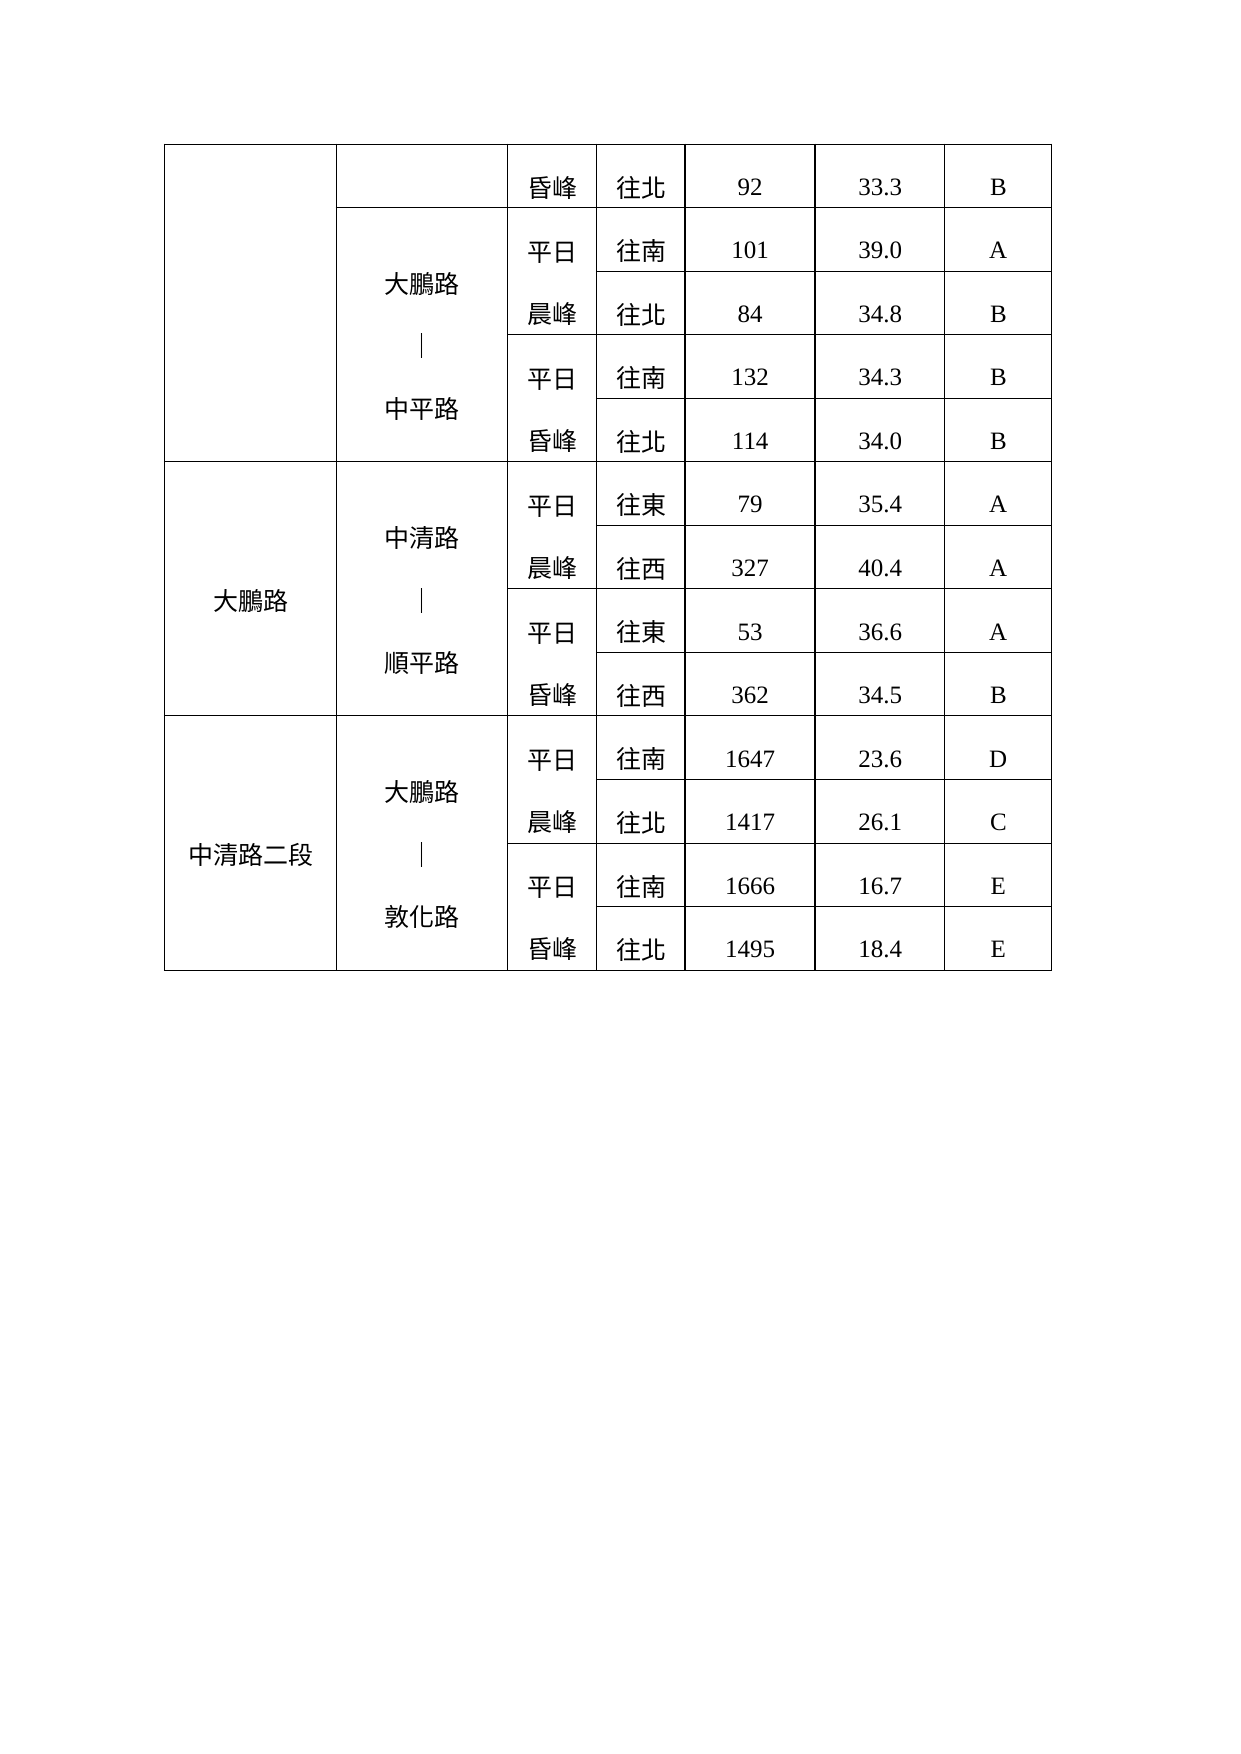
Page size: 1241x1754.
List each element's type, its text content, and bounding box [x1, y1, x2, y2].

table_cell E [945, 844, 1051, 906]
table_cell 34.5 [816, 653, 944, 715]
table_cell A [945, 462, 1051, 525]
table_cell 114 [686, 399, 814, 461]
table_cell D [945, 716, 1051, 779]
table_cell 平日 晨峰 [508, 208, 596, 334]
table_cell 往南 [597, 335, 684, 398]
table_cell 18.4 [816, 907, 944, 969]
table_cell 34.3 [816, 335, 944, 398]
table_cell 39.0 [816, 208, 944, 271]
table_cell 中清路 ｜ 順平路 [337, 462, 507, 715]
table_cell 往南 [597, 844, 684, 906]
table_cell 26.1 [816, 780, 944, 842]
table_cell 35.4 [816, 462, 944, 525]
table_cell B [945, 399, 1051, 461]
table_cell 40.4 [816, 526, 944, 588]
table_cell 1495 [686, 907, 814, 969]
table_cell C [945, 780, 1051, 842]
table_cell 昏峰 [508, 145, 596, 207]
table_cell 大鵬路 ｜ 中平路 [337, 208, 507, 461]
table_cell 79 [686, 462, 814, 525]
table_cell B [945, 145, 1051, 207]
table_cell 34.8 [816, 272, 944, 334]
table_cell 33.3 [816, 145, 944, 207]
table_cell A [945, 526, 1051, 588]
table_cell 101 [686, 208, 814, 271]
table_cell 平日 昏峰 [508, 335, 596, 461]
table_cell 132 [686, 335, 814, 398]
table_cell 中清路二段 [165, 716, 336, 969]
table_cell 往北 [597, 272, 684, 334]
table_cell A [945, 208, 1051, 271]
table_cell 往北 [597, 907, 684, 969]
table_cell 84 [686, 272, 814, 334]
table_cell 1647 [686, 716, 814, 779]
table_cell B [945, 335, 1051, 398]
table_cell A [945, 589, 1051, 652]
table_cell [337, 145, 507, 207]
table_cell 36.6 [816, 589, 944, 652]
table_cell B [945, 653, 1051, 715]
table_cell B [945, 272, 1051, 334]
table_cell [165, 145, 336, 461]
table_cell 往南 [597, 208, 684, 271]
table_cell 平日 晨峰 [508, 462, 596, 588]
table_cell E [945, 907, 1051, 969]
table_cell 92 [686, 145, 814, 207]
table_cell 平日 昏峰 [508, 589, 596, 715]
table_cell 362 [686, 653, 814, 715]
table_cell 平日 晨峰 [508, 716, 596, 842]
table_cell 往西 [597, 653, 684, 715]
table_cell 34.0 [816, 399, 944, 461]
table_cell 往北 [597, 399, 684, 461]
table_cell 往西 [597, 526, 684, 588]
table_cell 往南 [597, 716, 684, 779]
table_cell 1417 [686, 780, 814, 842]
table_cell 大鵬路 [165, 462, 336, 715]
table_cell 往北 [597, 145, 684, 207]
table_cell 327 [686, 526, 814, 588]
table_cell 1666 [686, 844, 814, 906]
table_cell 大鵬路 ｜ 敦化路 [337, 716, 507, 969]
table_cell 平日 昏峰 [508, 844, 596, 969]
table_cell 16.7 [816, 844, 944, 906]
table_cell 53 [686, 589, 814, 652]
table_cell 23.6 [816, 716, 944, 779]
table_cell 往北 [597, 780, 684, 842]
table_cell 往東 [597, 589, 684, 652]
table_cell 往東 [597, 462, 684, 525]
